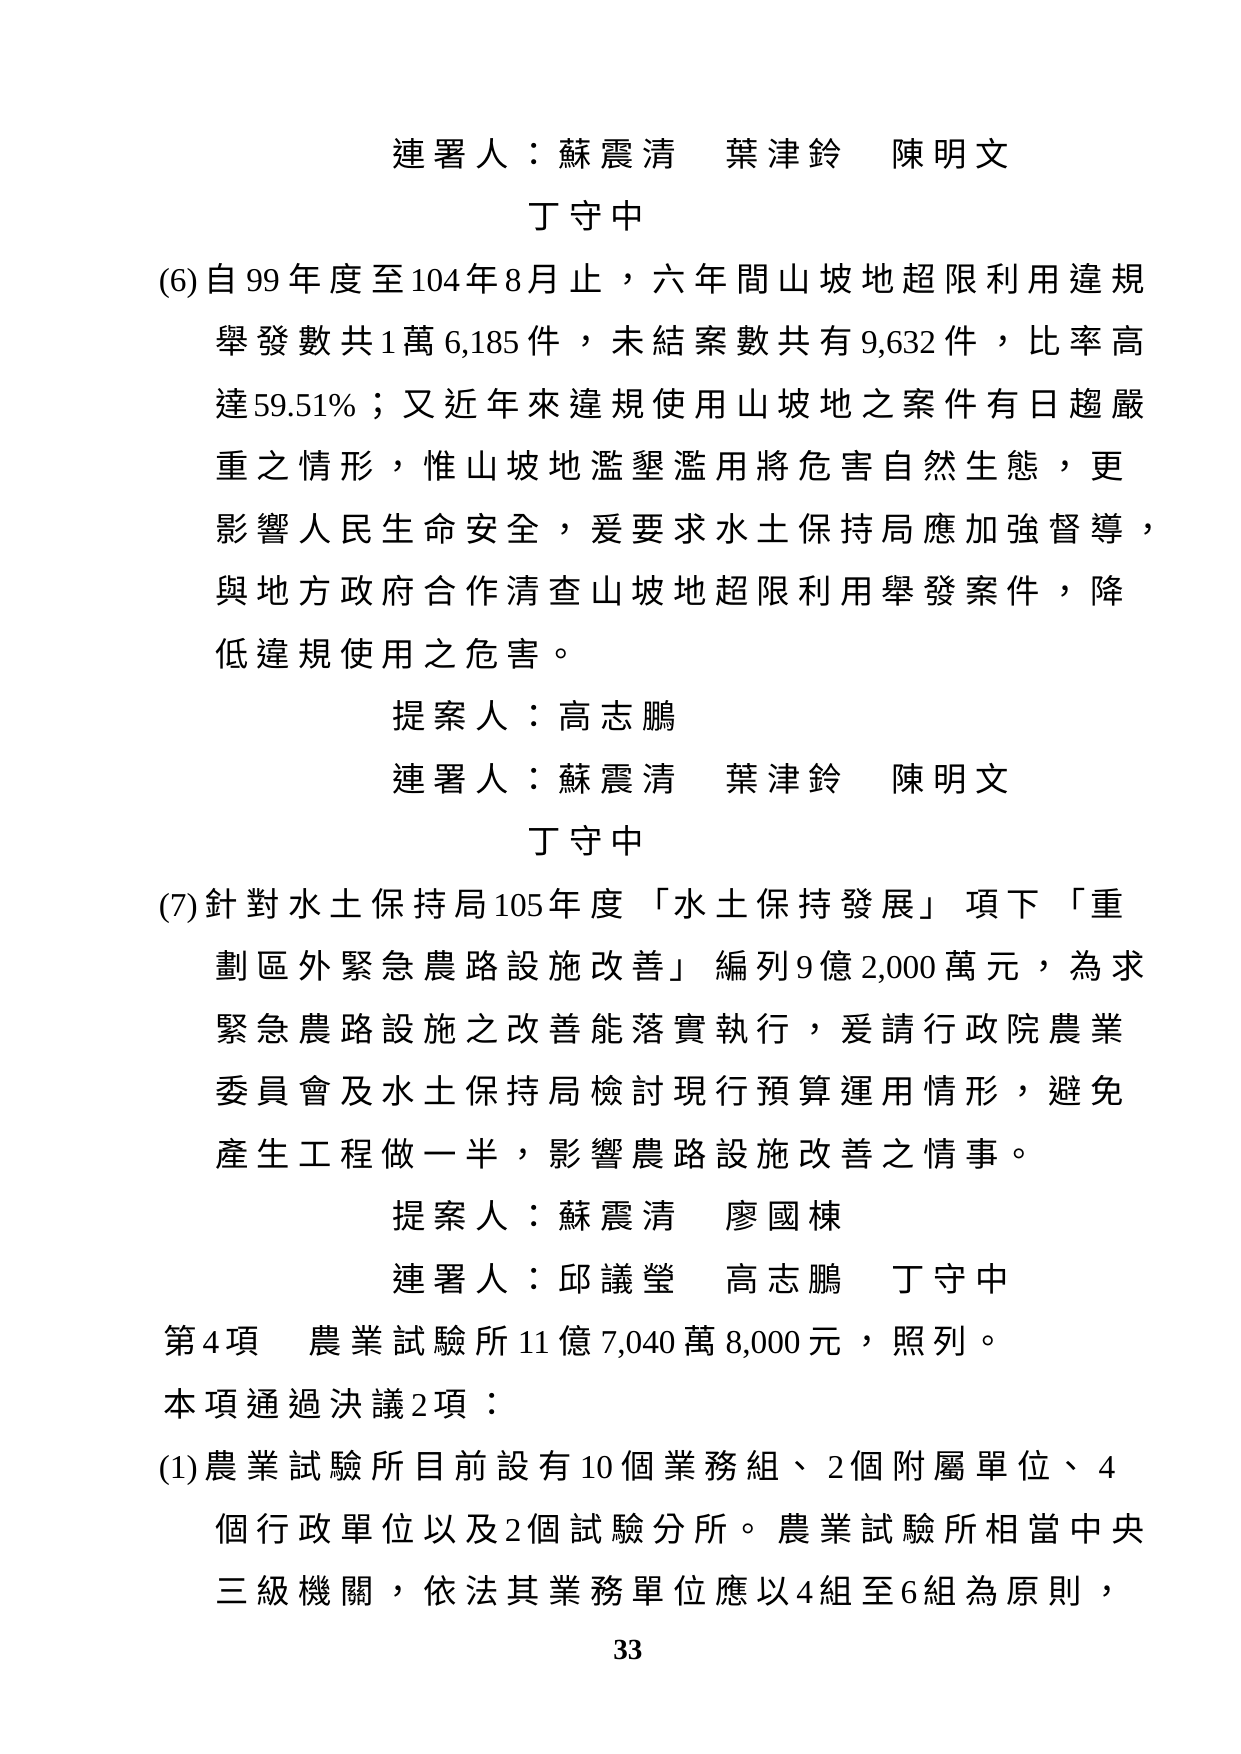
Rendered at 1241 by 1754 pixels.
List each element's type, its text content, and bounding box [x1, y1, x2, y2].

text 連署人：邱議瑩 高志鵬 丁守中 [384, 1235, 1044, 1298]
text 本項通過決議2項： [150, 1360, 1148, 1423]
text 提案人：高志鵬 [384, 673, 1044, 735]
text 提案人：蘇震清 廖國棟 [384, 1173, 1044, 1235]
list 農業試驗所目前設有10個業務組、2個附屬單位、4個行政單位以及2個試驗分所。農業試驗所相當中央三級機關，依法其業務單位應以4組至6組為原則， [150, 1423, 1148, 1610]
list 自99年度至104年8月止，六年間山坡地超限利用違規舉發數共1萬6,185件，未結案數共有9,632件，比率高達59.51%；又近年來違規使用山坡地之案件有日趨嚴重之情形，惟山坡地濫墾濫用將危害自然生態，更影響人民生命安全，爰要求水土保持局應加強督導，與地方政府合作清查山坡地超限利用舉發案件，降低違規使用之危害。 [150, 235, 1148, 673]
text 第4項 農業試驗所11億7,040萬8,000元，照列。 [150, 1298, 1148, 1360]
list 針對水土保持局105年度「水土保持發展」項下「重劃區外緊急農路設施改善」編列9億2,000萬元，為求緊急農路設施之改善能落實執行，爰請行政院農業委員會及水土保持局檢討現行預算運用情形，避免產生工程做一半，影響農路設施改善之情事。 [150, 860, 1148, 1173]
text 連署人：蘇震清 葉津鈴 陳明文 丁守中 [384, 110, 1044, 235]
text 連署人：蘇震清 葉津鈴 陳明文 丁守中 [384, 735, 1044, 860]
